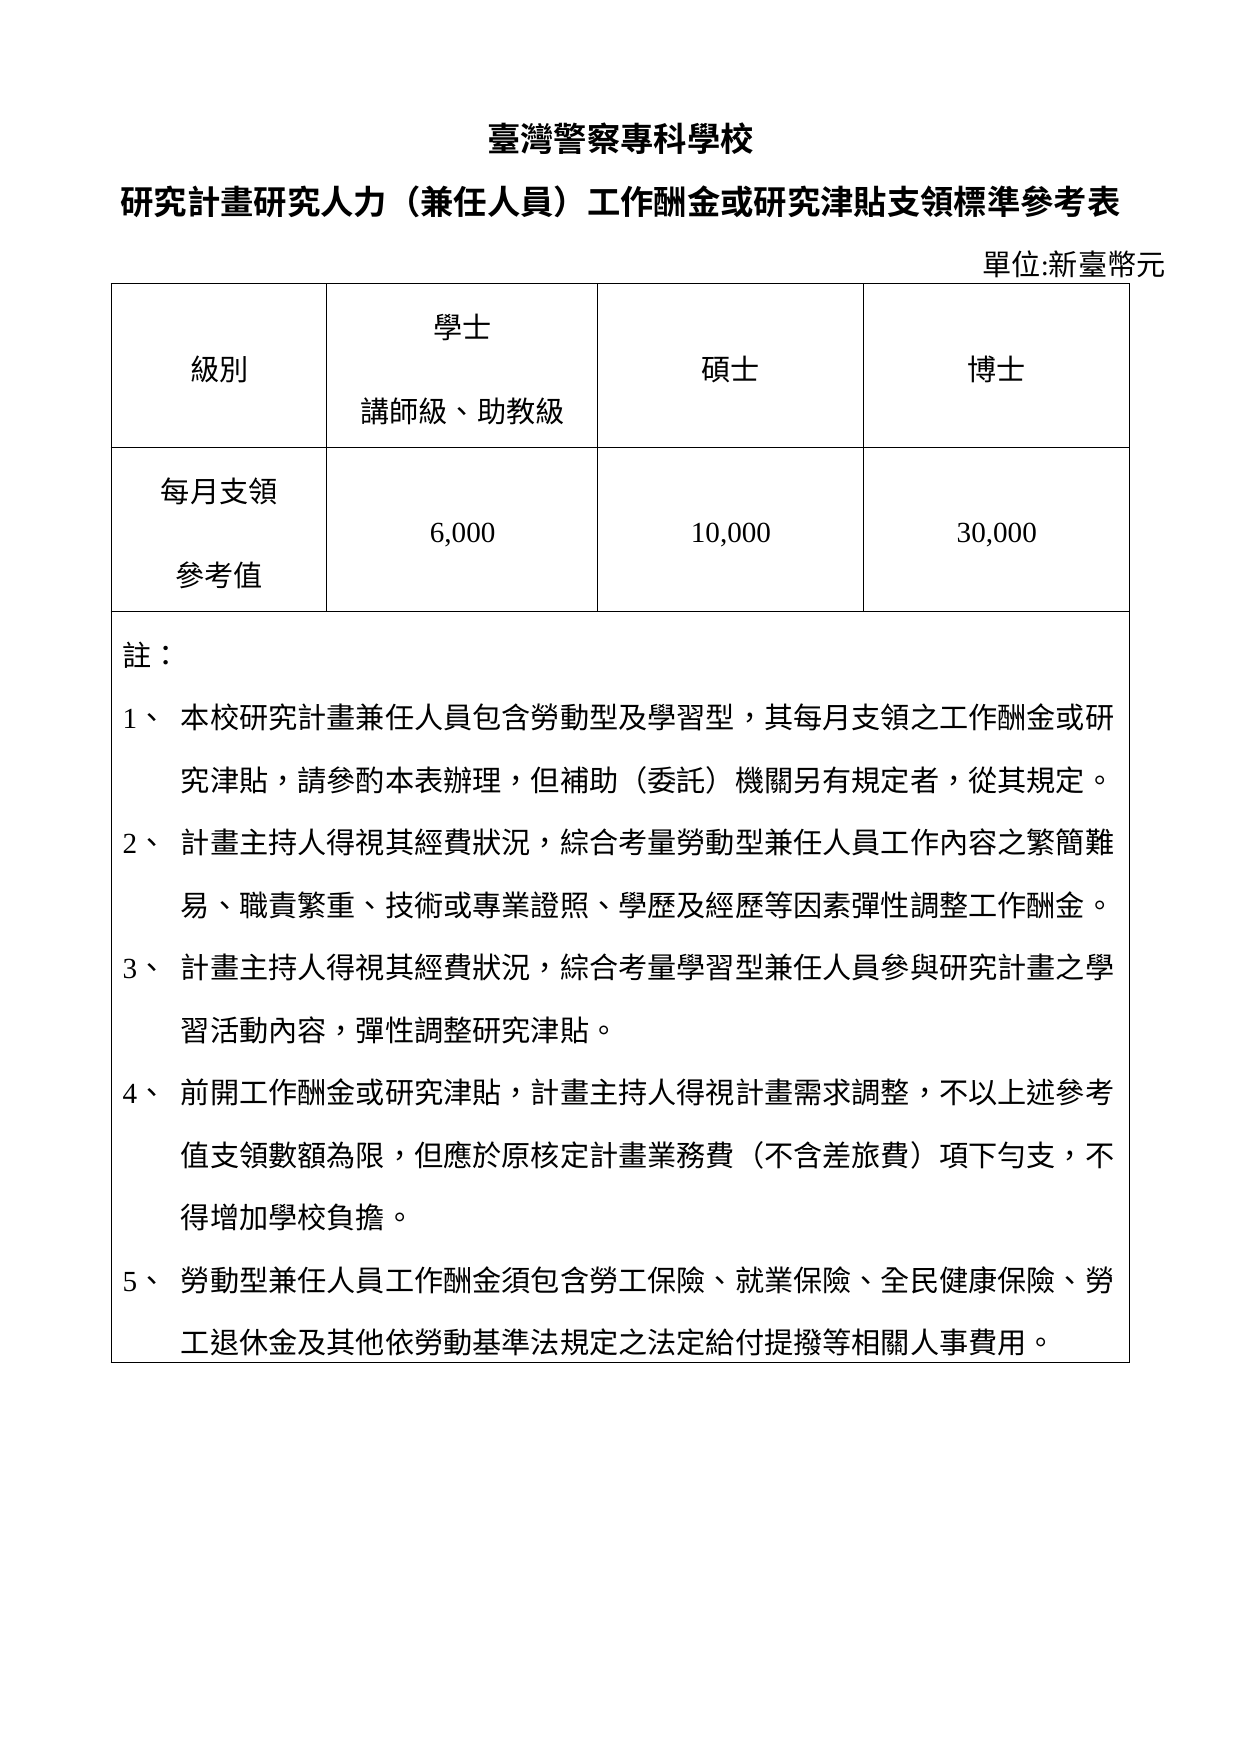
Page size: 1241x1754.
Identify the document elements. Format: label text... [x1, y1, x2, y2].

table_cell 30,000 [864, 448, 1129, 611]
table_cell 6,000 [327, 448, 597, 611]
table_header 級別 [112, 284, 326, 447]
table_header 學士 講師級、助教級 [327, 284, 597, 447]
table_cell 每月支領 參考值 [112, 448, 326, 611]
table_header 碩士 [598, 284, 863, 447]
table_header 博士 [864, 284, 1129, 447]
table_cell 註： 本校研究計畫兼任人員包含勞動型及學習型，其每月支領之工作酬金或研究津貼，請參酌本表辦理，但補助（委託）機關另有規定者，從其規定。 計畫主持人得視其經費狀況，綜合考量勞動型兼任人員工作內容之繁簡難易、職責繁重、技術或專業證照、學歷及經歷等因素彈性調整工作酬金。 計畫主持人得視其經費狀況，綜合考量學習型兼任人員參與研究計畫之學習活動內容，彈性調整研究津貼。 前開工作酬金或研究津貼，計畫主持人得視計畫需求調整，不以上述參考值支領數額為限，但應於原核定計畫業務費（不含差旅費）項下勻支，不得增加學校負擔。 勞動型兼任人員工作酬金須包含勞工保險、就業保險、全民健康保險、勞工退休金及其他依勞動基準法規定之法定給付提撥等相關人事費用。 [112, 612, 1129, 1362]
table_cell 10,000 [598, 448, 863, 611]
text 單位:新臺幣元 [75, 221, 1165, 283]
text 研究計畫研究人力（兼任人員）工作酬金或研究津貼支領標準參考表 [75, 158, 1165, 221]
text 臺灣警察專科學校 [75, 96, 1165, 158]
